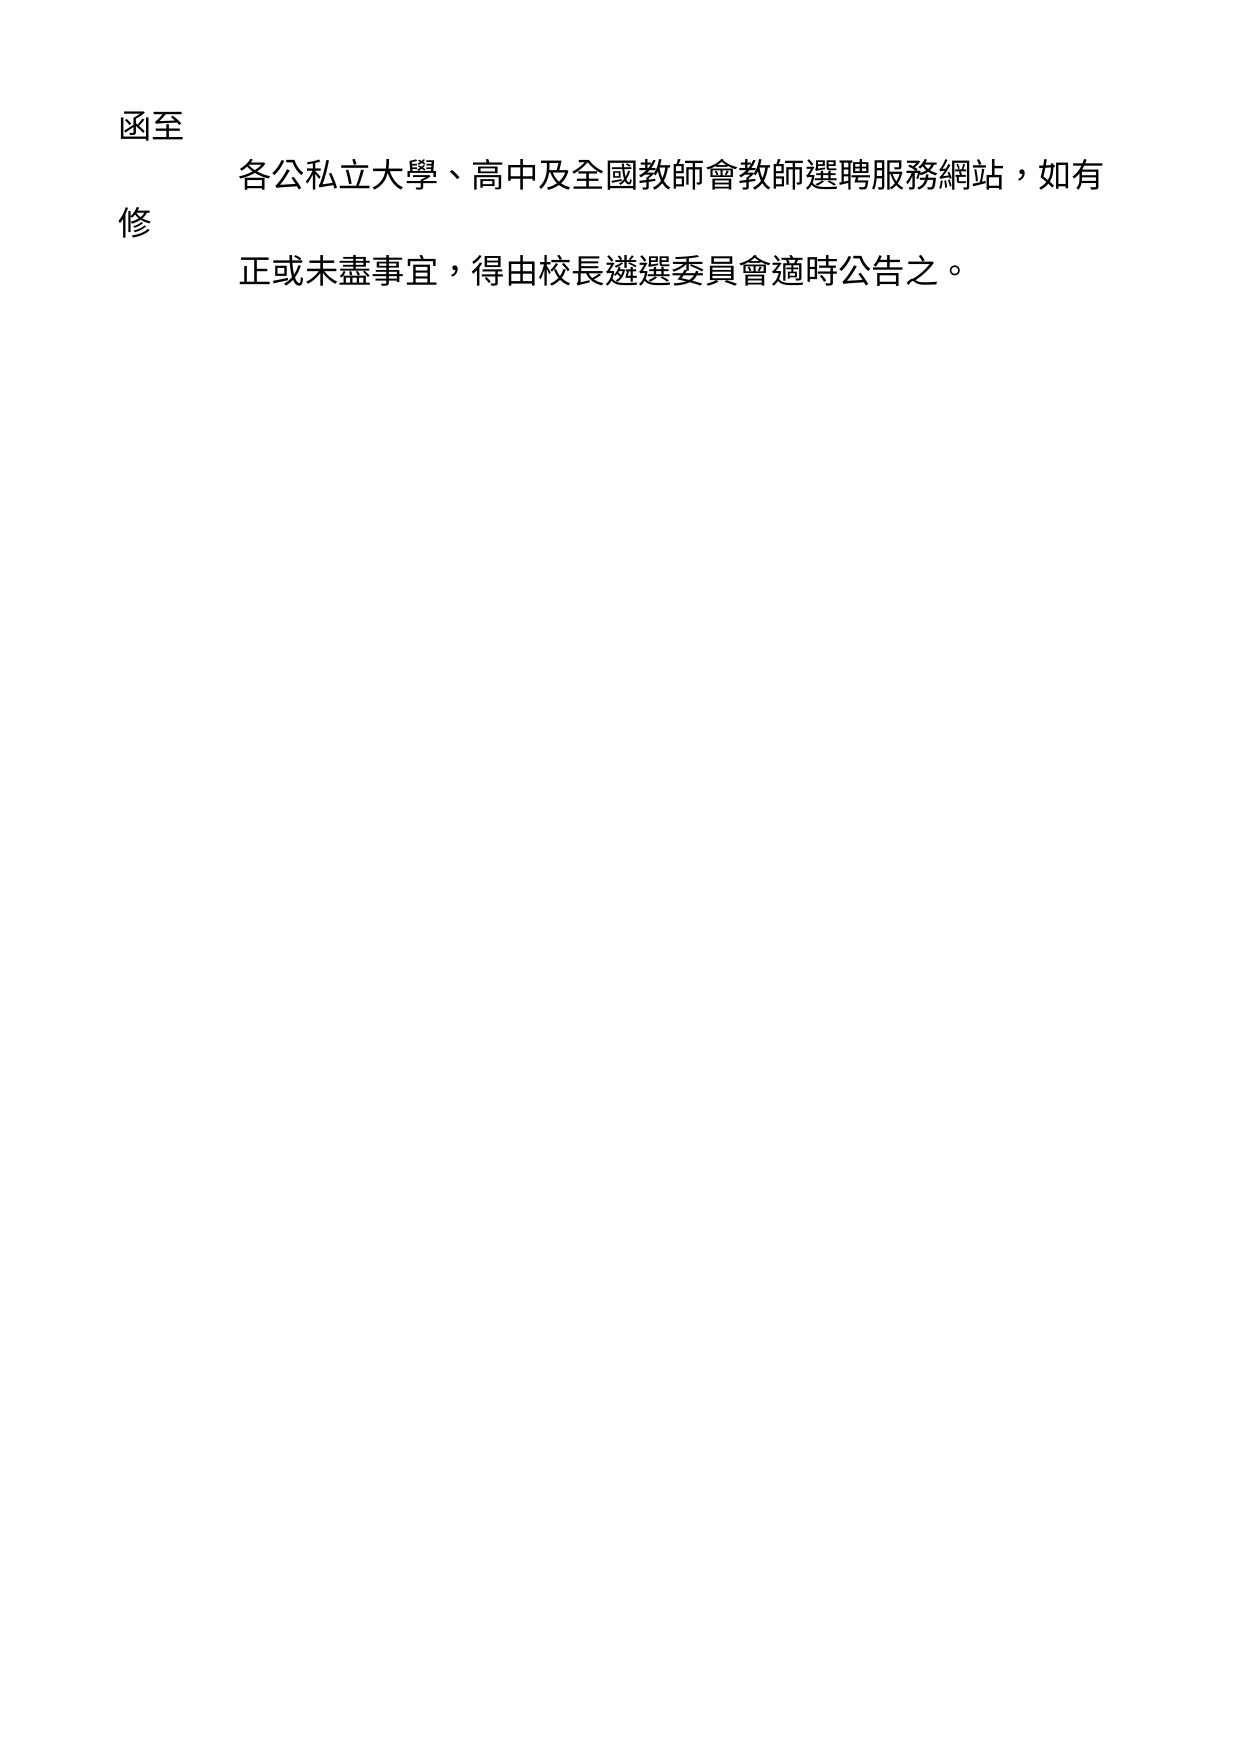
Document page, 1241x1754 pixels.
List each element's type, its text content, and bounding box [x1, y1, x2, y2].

text 正或未盡事宜，得由校長遴選委員會適時公告之。 [118, 245, 1122, 293]
text 函至 [118, 100, 1122, 148]
text 各公私立大學、高中及全國教師會教師選聘服務網站，如有修 [118, 148, 1122, 245]
